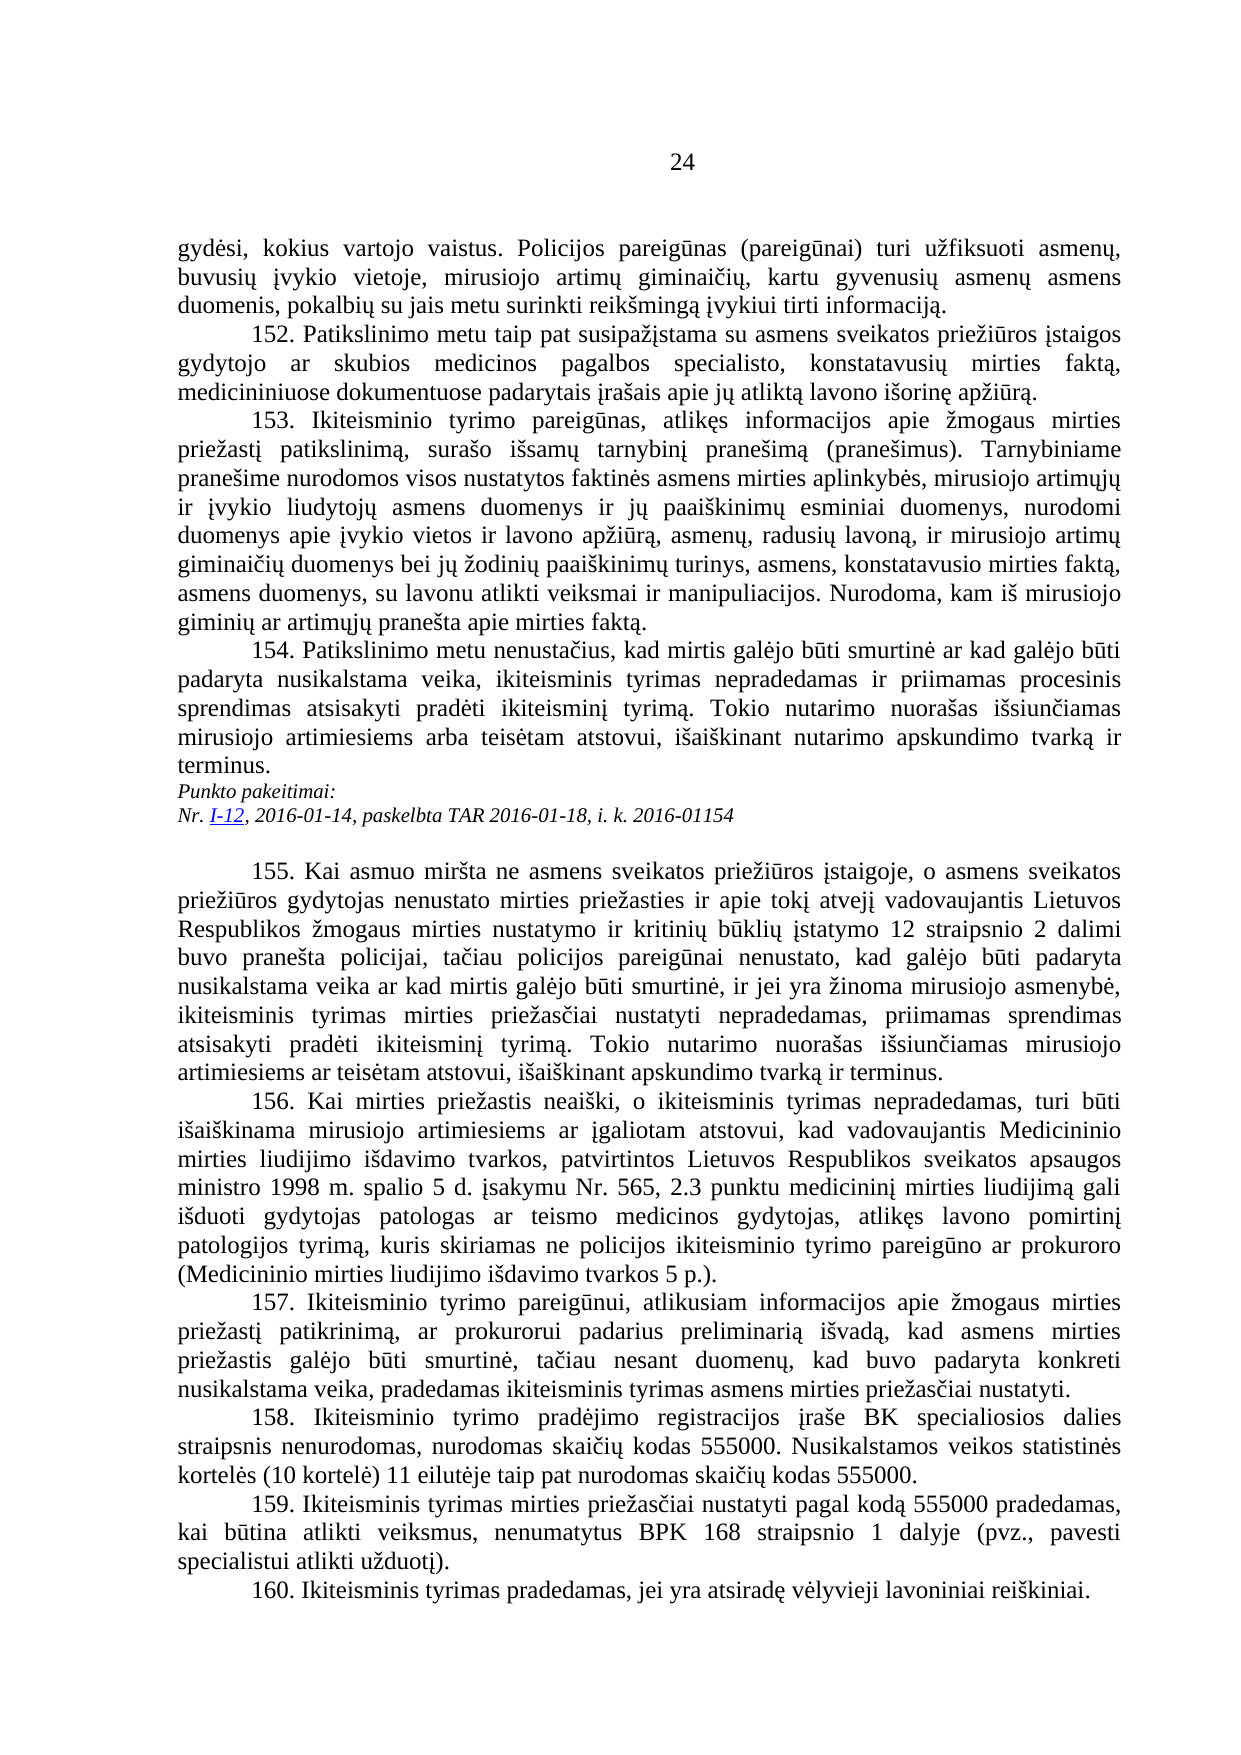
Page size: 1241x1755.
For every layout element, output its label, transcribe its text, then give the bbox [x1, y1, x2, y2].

text 160. Ikiteisminis tyrimas pradedamas, jei yra atsiradę vėlyvieji lavoniniai reiškiniai. [177, 1575, 1122, 1604]
text 155. Kai asmuo miršta ne asmens sveikatos priežiūros įstaigoje, o asmens sveikatos priežiūros gydytojas nenustato mirties priežasties ir apie tokį atvejį vadovaujantis Lietuvos Respublikos žmogaus mirties nustatymo ir kritinių būklių įstatymo 12 straipsnio 2 dalimi buvo pranešta policijai, tačiau policijos pareigūnai nenustato, kad galėjo būti padaryta nusikalstama veika ar kad mirtis galėjo būti smurtinė, ir jei yra žinoma mirusiojo asmenybė, ikiteisminis tyrimas mirties priežasčiai nustatyti nepradedamas, priimamas sprendimas atsisakyti pradėti ikiteisminį tyrimą. Tokio nutarimo nuorašas išsiunčiamas mirusiojo artimiesiems ar teisėtam atstovui, išaiškinant apskundimo tvarką ir terminus. [177, 856, 1122, 1086]
text 153. Ikiteisminio tyrimo pareigūnas, atlikęs informacijos apie žmogaus mirties priežastį patikslinimą, surašo išsamų tarnybinį pranešimą (pranešimus). Tarnybiniame pranešime nurodomos visos nustatytos faktinės asmens mirties aplinkybės, mirusiojo artimųjų ir įvykio liudytojų asmens duomenys ir jų paaiškinimų esminiai duomenys, nurodomi duomenys apie įvykio vietos ir lavono apžiūrą, asmenų, radusių lavoną, ir mirusiojo artimų giminaičių duomenys bei jų žodinių paaiškinimų turinys, asmens, konstatavusio mirties faktą, asmens duomenys, su lavonu atlikti veiksmai ir manipuliacijos. Nurodoma, kam iš mirusiojo giminių ar artimųjų pranešta apie mirties faktą. [177, 406, 1122, 636]
text Punkto pakeitimai: [177, 779, 1122, 803]
text Nr. I-12, 2016-01-14, paskelbta TAR 2016-01-18, i. k. 2016-01154 [177, 803, 1122, 827]
text 154. Patikslinimo metu nenustačius, kad mirtis galėjo būti smurtinė ar kad galėjo būti padaryta nusikalstama veika, ikiteisminis tyrimas nepradedamas ir priimamas procesinis sprendimas atsisakyti pradėti ikiteisminį tyrimą. Tokio nutarimo nuorašas išsiunčiamas mirusiojo artimiesiems arba teisėtam atstovui, išaiškinant nutarimo apskundimo tvarką ir terminus. [177, 636, 1122, 779]
text 157. Ikiteisminio tyrimo pareigūnui, atlikusiam informacijos apie žmogaus mirties priežastį patikrinimą, ar prokurorui padarius preliminarią išvadą, kad asmens mirties priežastis galėjo būti smurtinė, tačiau nesant duomenų, kad buvo padaryta konkreti nusikalstama veika, pradedamas ikiteisminis tyrimas asmens mirties priežasčiai nustatyti. [177, 1287, 1122, 1402]
text gydėsi, kokius vartojo vaistus. Policijos pareigūnas (pareigūnai) turi užfiksuoti asmenų, buvusių įvykio vietoje, mirusiojo artimų giminaičių, kartu gyvenusių asmenų asmens duomenis, pokalbių su jais metu surinkti reikšmingą įvykiui tirti informaciją. [177, 233, 1122, 319]
text 158. Ikiteisminio tyrimo pradėjimo registracijos įraše BK specialiosios dalies straipsnis nenurodomas, nurodomas skaičių kodas 555000. Nusikalstamos veikos statistinės kortelės (10 kortelė) 11 eilutėje taip pat nurodomas skaičių kodas 555000. [177, 1402, 1122, 1489]
text 159. Ikiteisminis tyrimas mirties priežasčiai nustatyti pagal kodą 555000 pradedamas, kai būtina atlikti veiksmus, nenumatytus BPK 168 straipsnio 1 dalyje (pvz., pavesti specialistui atlikti užduotį). [177, 1489, 1122, 1575]
text 156. Kai mirties priežastis neaiški, o ikiteisminis tyrimas nepradedamas, turi būti išaiškinama mirusiojo artimiesiems ar įgaliotam atstovui, kad vadovaujantis Medicininio mirties liudijimo išdavimo tvarkos, patvirtintos Lietuvos Respublikos sveikatos apsaugos ministro 1998 m. spalio 5 d. įsakymu Nr. 565, 2.3 punktu medicininį mirties liudijimą gali išduoti gydytojas patologas ar teismo medicinos gydytojas, atlikęs lavono pomirtinį patologijos tyrimą, kuris skiriamas ne policijos ikiteisminio tyrimo pareigūno ar prokuroro (Medicininio mirties liudijimo išdavimo tvarkos 5 p.). [177, 1086, 1122, 1287]
text 152. Patikslinimo metu taip pat susipažįstama su asmens sveikatos priežiūros įstaigos gydytojo ar skubios medicinos pagalbos specialisto, konstatavusių mirties faktą, medicininiuose dokumentuose padarytais įrašais apie jų atliktą lavono išorinę apžiūrą. [177, 319, 1122, 406]
